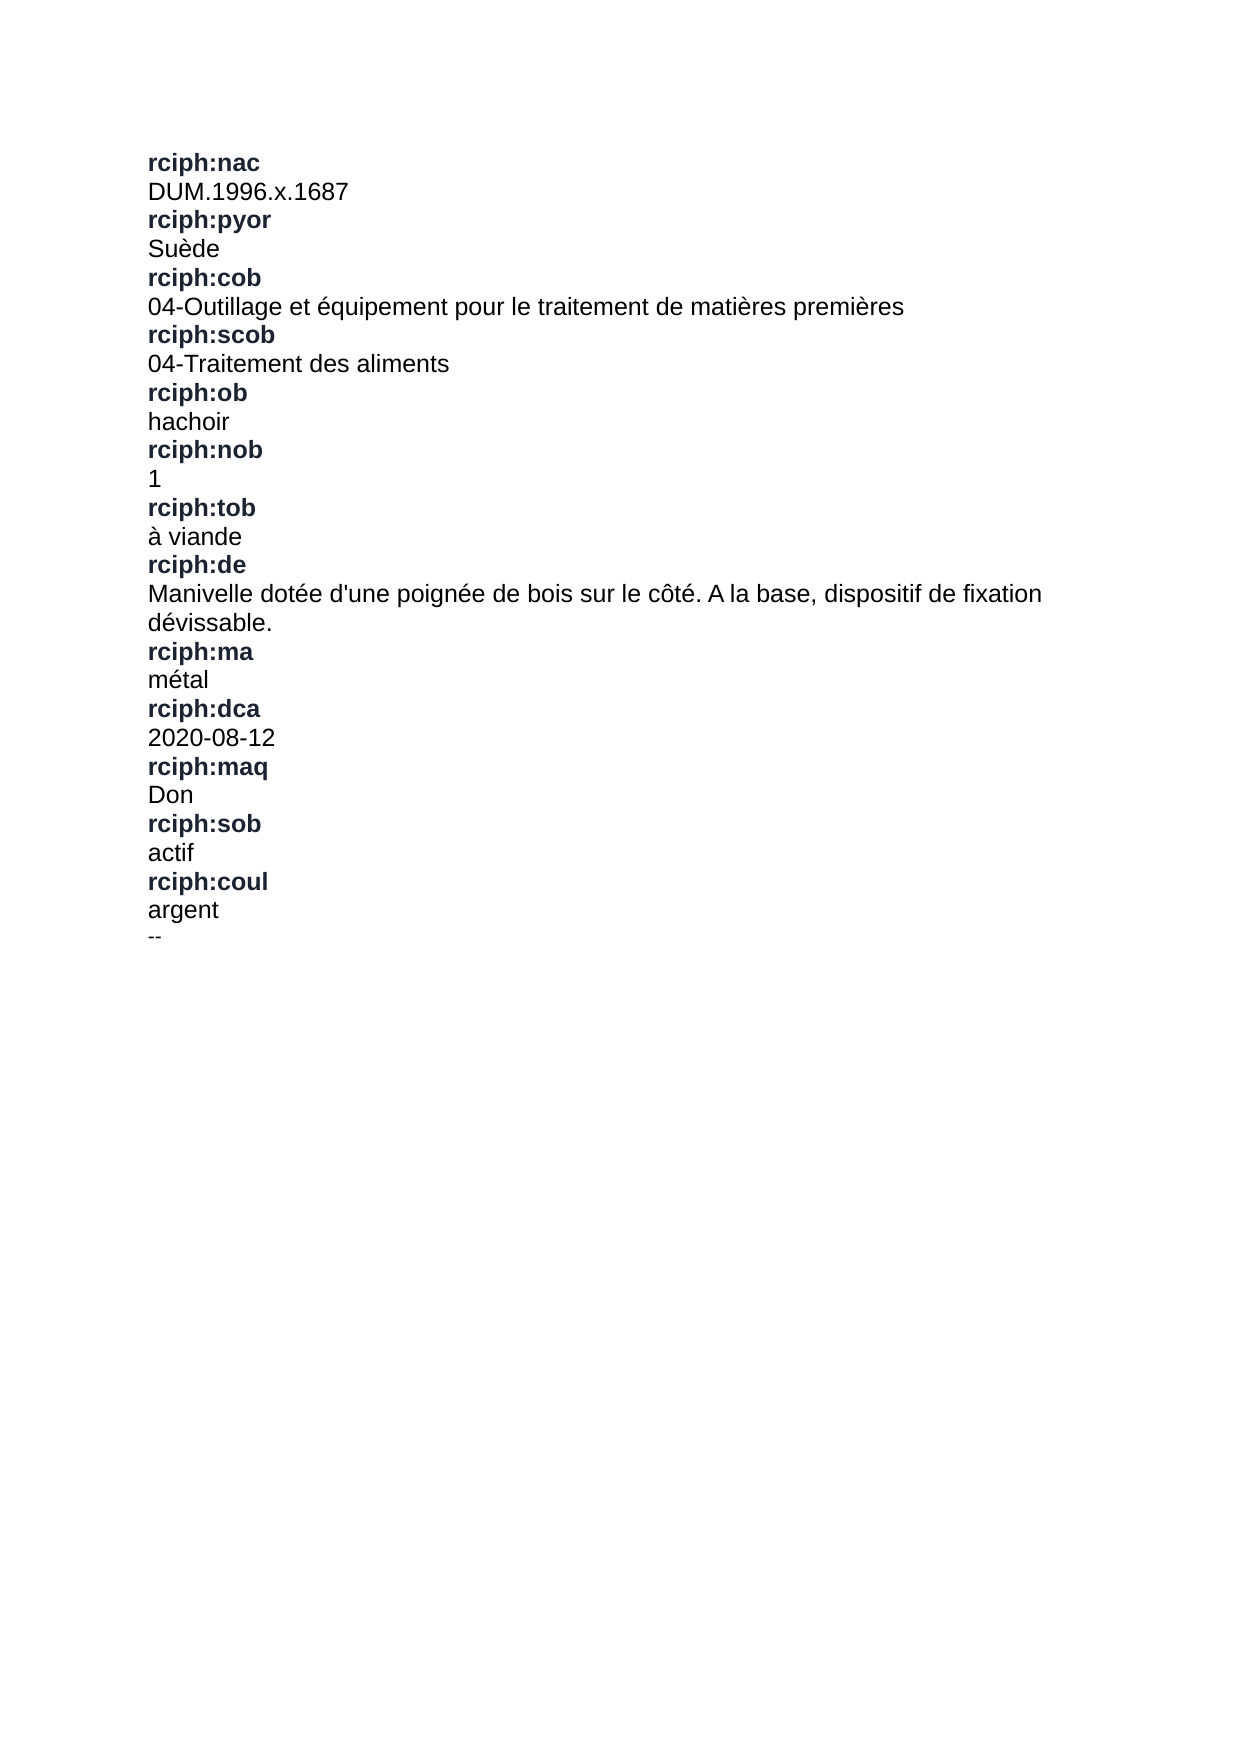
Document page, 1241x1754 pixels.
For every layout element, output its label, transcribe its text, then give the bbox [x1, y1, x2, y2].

text rciph:ma [148, 636, 1092, 665]
text Suède [148, 234, 1092, 263]
text rciph:tob [148, 493, 1092, 521]
text métal [148, 665, 1092, 694]
text 04-Outillage et équipement pour le traitement de matières premières [148, 291, 1092, 320]
text actif [148, 838, 1092, 866]
text argent [148, 895, 1092, 924]
text rciph:dca [148, 694, 1092, 723]
text 2020-08-12 [148, 723, 1092, 751]
text à viande [148, 521, 1092, 550]
text 1 [148, 464, 1092, 493]
text rciph:maq [148, 751, 1092, 780]
text rciph:nob [148, 435, 1092, 464]
text rciph:cob [148, 263, 1092, 291]
text rciph:nac [148, 148, 1092, 176]
text rciph:sob [148, 809, 1092, 838]
text rciph:de [148, 550, 1092, 579]
text DUM.1996.x.1687 [148, 176, 1092, 205]
text rciph:scob [148, 320, 1092, 349]
text Manivelle dotée d'une poignée de bois sur le côté. A la base, dispositif de fixation dévissable. [148, 579, 1092, 636]
text hachoir [148, 406, 1092, 435]
text rciph:coul [148, 866, 1092, 895]
text rciph:ob [148, 378, 1092, 406]
text -- [148, 924, 1092, 948]
text 04-Traitement des aliments [148, 349, 1092, 378]
text rciph:pyor [148, 205, 1092, 234]
text Don [148, 780, 1092, 809]
